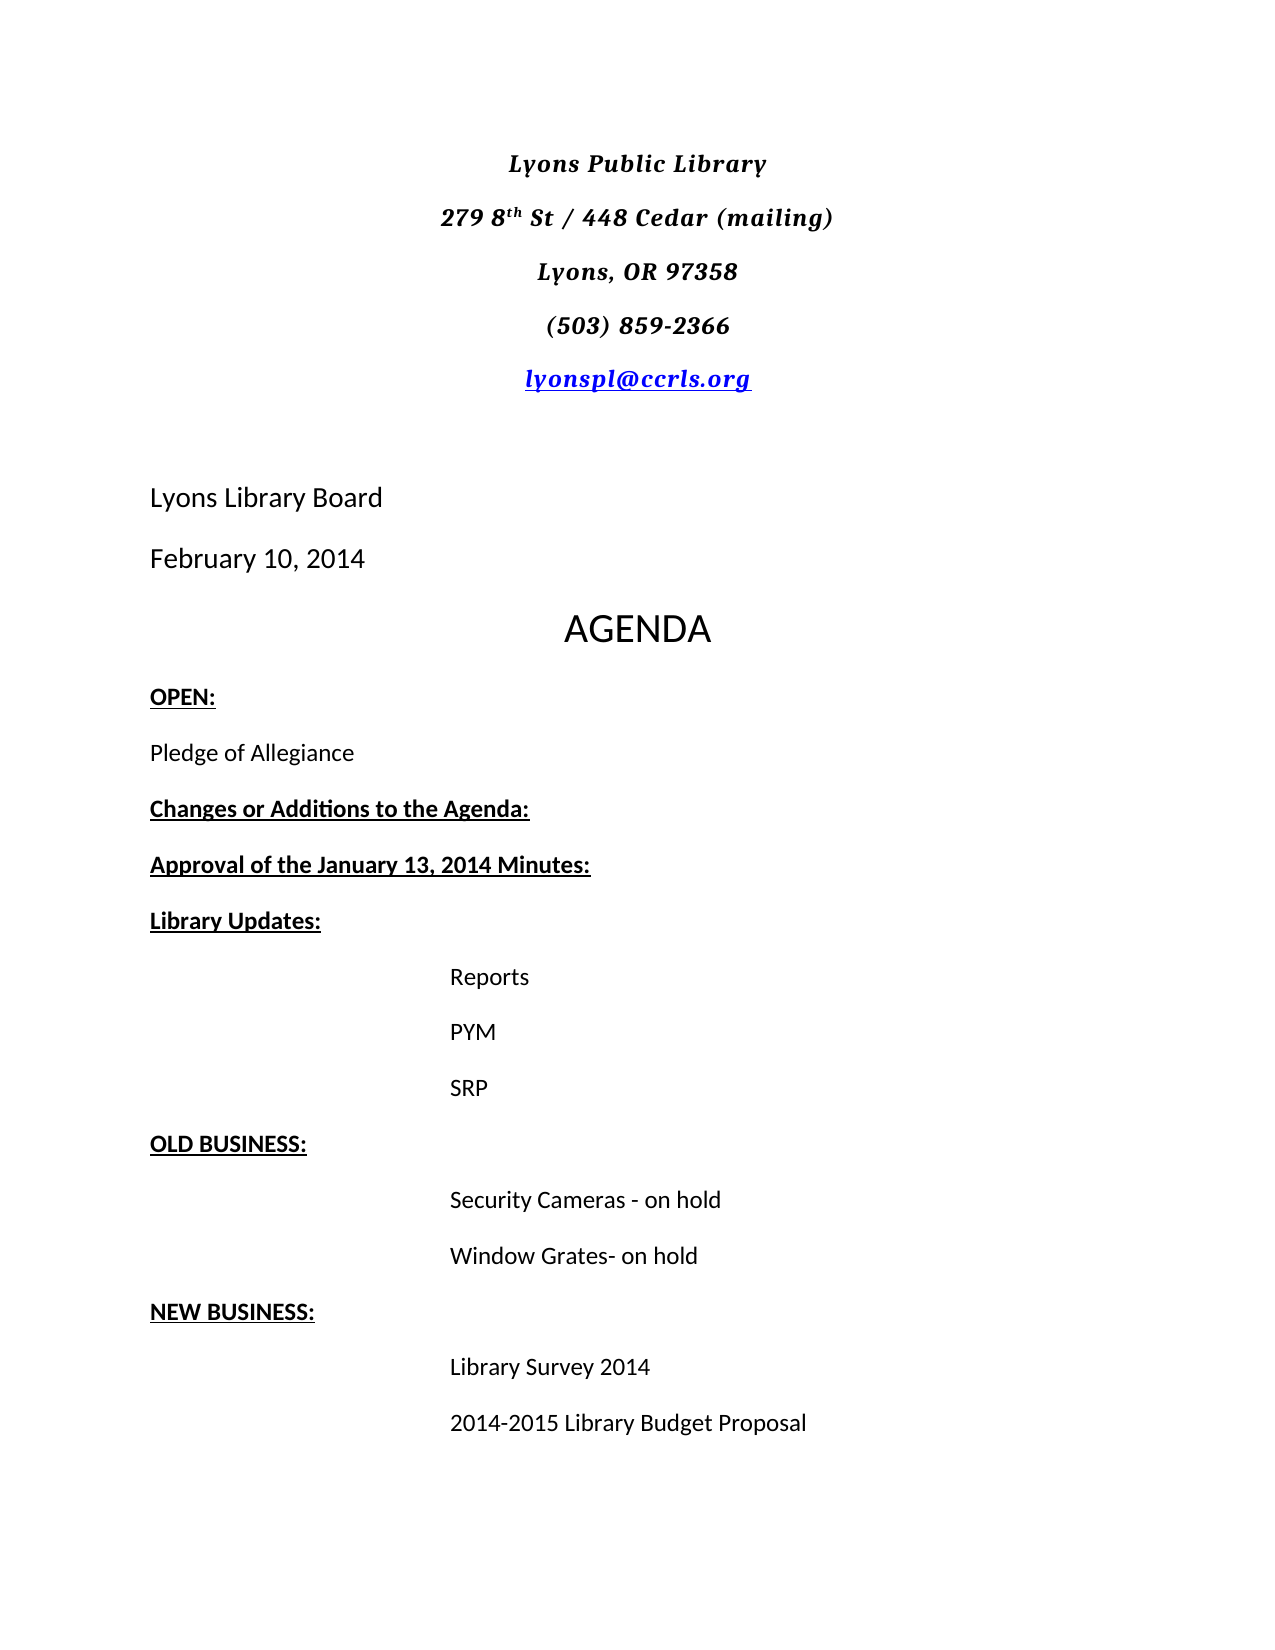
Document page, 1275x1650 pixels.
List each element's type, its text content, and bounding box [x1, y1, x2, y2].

text Lyons Library Board [150, 479, 1125, 514]
subtitle 279 8th St / 448 Cedar (mailing) [150, 204, 1125, 233]
subtitle Lyons, OR 97358 [150, 258, 1125, 286]
subtitle lyonspl@ccrls.org [150, 365, 1125, 394]
text NEW BUSINESS: [150, 1296, 1125, 1326]
text AGENDA [150, 602, 1125, 653]
text SRP [150, 1072, 1125, 1103]
text 2014-2015 Library Budget Proposal [150, 1407, 1125, 1438]
subtitle Lyons Public Library [150, 150, 1125, 179]
text OLD BUSINESS: [150, 1128, 1125, 1159]
text Library Survey 2014 [150, 1351, 1125, 1382]
text February 10, 2014 [150, 540, 1125, 576]
text PYM [150, 1016, 1125, 1047]
text Reports [150, 961, 1125, 991]
text Window Grates- on hold [150, 1240, 1125, 1270]
text Library Updates: [150, 905, 1125, 935]
text Pledge of Allegiance [150, 737, 1125, 768]
text OPEN: [150, 681, 1125, 712]
text Security Cameras - on hold [150, 1184, 1125, 1214]
subtitle (503) 859-2366 [150, 312, 1125, 340]
text Changes or Additions to the Agenda: [150, 793, 1125, 824]
text Approval of the January 13, 2014 Minutes: [150, 849, 1125, 879]
